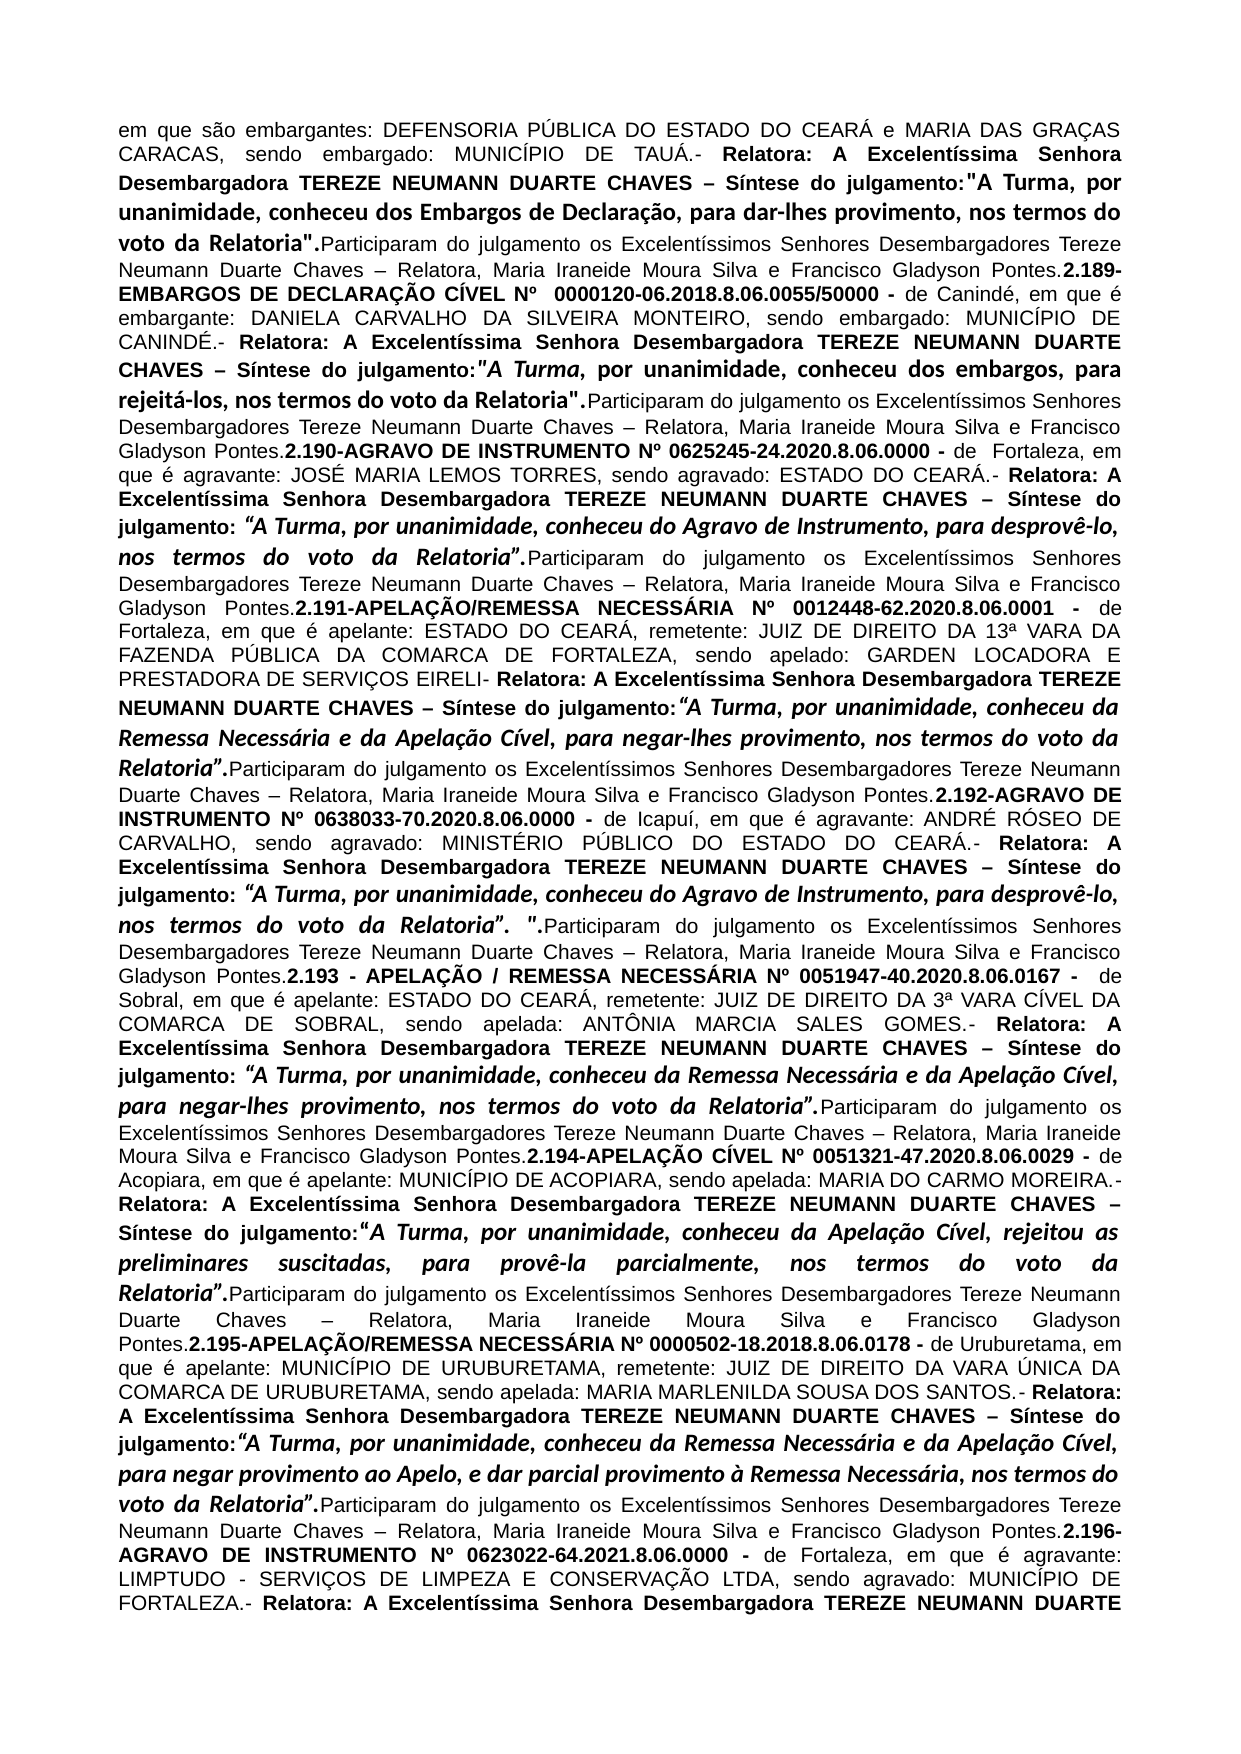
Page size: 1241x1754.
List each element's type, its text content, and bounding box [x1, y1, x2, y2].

text em que são embargantes: DEFENSORIA PÚBLICA DO ESTADO DO CEARÁ e MARIA DAS GRAÇAS CARACAS, sendo embargado: MUNICÍPIO DE TAUÁ.- Relatora: A Excelentíssima Senhora Desembargadora TEREZE NEUMANN DUARTE CHAVES – Síntese do julgamento:"A Turma, por unanimidade, conheceu dos Embargos de Declaração, para dar-lhes provimento, nos termos do voto da Relatoria".Participaram do julgamento os Excelentíssimos Senhores Desembargadores Tereze Neumann Duarte Chaves – Relatora, Maria Iraneide Moura Silva e Francisco Gladyson Pontes.2.189-EMBARGOS DE DECLARAÇÃO CÍVEL Nº 0000120-06.2018.8.06.0055/50000 - de Canindé, em que é embargante: DANIELA CARVALHO DA SILVEIRA MONTEIRO, sendo embargado: MUNICÍPIO DE CANINDÉ.- Relatora: A Excelentíssima Senhora Desembargadora TEREZE NEUMANN DUARTE CHAVES – Síntese do julgamento:"A Turma, por unanimidade, conheceu dos embargos, para rejeitá-los, nos termos do voto da Relatoria".Participaram do julgamento os Excelentíssimos Senhores Desembargadores Tereze Neumann Duarte Chaves – Relatora, Maria Iraneide Moura Silva e Francisco Gladyson Pontes.2.190-AGRAVO DE INSTRUMENTO Nº 0625245-24.2020.8.06.0000 - de Fortaleza, em que é agravante: JOSÉ MARIA LEMOS TORRES, sendo agravado: ESTADO DO CEARÁ.- Relatora: A Excelentíssima Senhora Desembargadora TEREZE NEUMANN DUARTE CHAVES – Síntese do julgamento: “A Turma, por unanimidade, conheceu do Agravo de Instrumento, para desprovê-lo, nos termos do voto da Relatoria”.Participaram do julgamento os Excelentíssimos Senhores Desembargadores Tereze Neumann Duarte Chaves – Relatora, Maria Iraneide Moura Silva e Francisco Gladyson Pontes.2.191-APELAÇÃO/REMESSA NECESSÁRIA Nº 0012448-62.2020.8.06.0001 - de Fortaleza, em que é apelante: ESTADO DO CEARÁ, remetente: JUIZ DE DIREITO DA 13ª VARA DA FAZENDA PÚBLICA DA COMARCA DE FORTALEZA, sendo apelado: GARDEN LOCADORA E PRESTADORA DE SERVIÇOS EIRELI- Relatora: A Excelentíssima Senhora Desembargadora TEREZE NEUMANN DUARTE CHAVES – Síntese do julgamento:“A Turma, por unanimidade, conheceu da Remessa Necessária e da Apelação Cível, para negar-lhes provimento, nos termos do voto da Relatoria”.Participaram do julgamento os Excelentíssimos Senhores Desembargadores Tereze Neumann Duarte Chaves – Relatora, Maria Iraneide Moura Silva e Francisco Gladyson Pontes.2.192-AGRAVO DE INSTRUMENTO Nº 0638033-70.2020.8.06.0000 - de Icapuí, em que é agravante: ANDRÉ RÓSEO DE CARVALHO, sendo agravado: MINISTÉRIO PÚBLICO DO ESTADO DO CEARÁ.- Relatora: A Excelentíssima Senhora Desembargadora TEREZE NEUMANN DUARTE CHAVES – Síntese do julgamento: “A Turma, por unanimidade, conheceu do Agravo de Instrumento, para desprovê-lo, nos termos do voto da Relatoria”. ".Participaram do julgamento os Excelentíssimos Senhores Desembargadores Tereze Neumann Duarte Chaves – Relatora, Maria Iraneide Moura Silva e Francisco Gladyson Pontes.2.193 - APELAÇÃO / REMESSA NECESSÁRIA Nº 0051947-40.2020.8.06.0167 - de Sobral, em que é apelante: ESTADO DO CEARÁ, remetente: JUIZ DE DIREITO DA 3ª VARA CÍVEL DA COMARCA DE SOBRAL, sendo apelada: ANTÔNIA MARCIA SALES GOMES.- Relatora: A Excelentíssima Senhora Desembargadora TEREZE NEUMANN DUARTE CHAVES – Síntese do julgamento: “A Turma, por unanimidade, conheceu da Remessa Necessária e da Apelação Cível, para negar-lhes provimento, nos termos do voto da Relatoria”.Participaram do julgamento os Excelentíssimos Senhores Desembargadores Tereze Neumann Duarte Chaves – Relatora, Maria Iraneide Moura Silva e Francisco Gladyson Pontes.2.194-APELAÇÃO CÍVEL Nº 0051321-47.2020.8.06.0029 - de Acopiara, em que é apelante: MUNICÍPIO DE ACOPIARA, sendo apelada: MARIA DO CARMO MOREIRA.- Relatora: A Excelentíssima Senhora Desembargadora TEREZE NEUMANN DUARTE CHAVES – Síntese do julgamento:“A Turma, por unanimidade, conheceu da Apelação Cível, rejeitou as preliminares suscitadas, para provê-la parcialmente, nos termos do voto da Relatoria”.Participaram do julgamento os Excelentíssimos Senhores Desembargadores Tereze Neumann Duarte Chaves – Relatora, Maria Iraneide Moura Silva e Francisco Gladyson Pontes.2.195-APELAÇÃO/REMESSA NECESSÁRIA Nº 0000502-18.2018.8.06.0178 - de Uruburetama, em que é apelante: MUNICÍPIO DE URUBURETAMA, remetente: JUIZ DE DIREITO DA VARA ÚNICA DA COMARCA DE URUBURETAMA, sendo apelada: MARIA MARLENILDA SOUSA DOS SANTOS.- Relatora: A Excelentíssima Senhora Desembargadora TEREZE NEUMANN DUARTE CHAVES – Síntese do julgamento:“A Turma, por unanimidade, conheceu da Remessa Necessária e da Apelação Cível, para negar provimento ao Apelo, e dar parcial provimento à Remessa Necessária, nos termos do voto da Relatoria”.Participaram do julgamento os Excelentíssimos Senhores Desembargadores Tereze Neumann Duarte Chaves – Relatora, Maria Iraneide Moura Silva e Francisco Gladyson Pontes.2.196-AGRAVO DE INSTRUMENTO Nº 0623022-64.2021.8.06.0000 - de Fortaleza, em que é agravante: LIMPTUDO - SERVIÇOS DE LIMPEZA E CONSERVAÇÃO LTDA, sendo agravado: MUNICÍPIO DE FORTALEZA.- Relatora: A Excelentíssima Senhora Desembargadora TEREZE NEUMANN DUARTE [118, 118, 1122, 1615]
